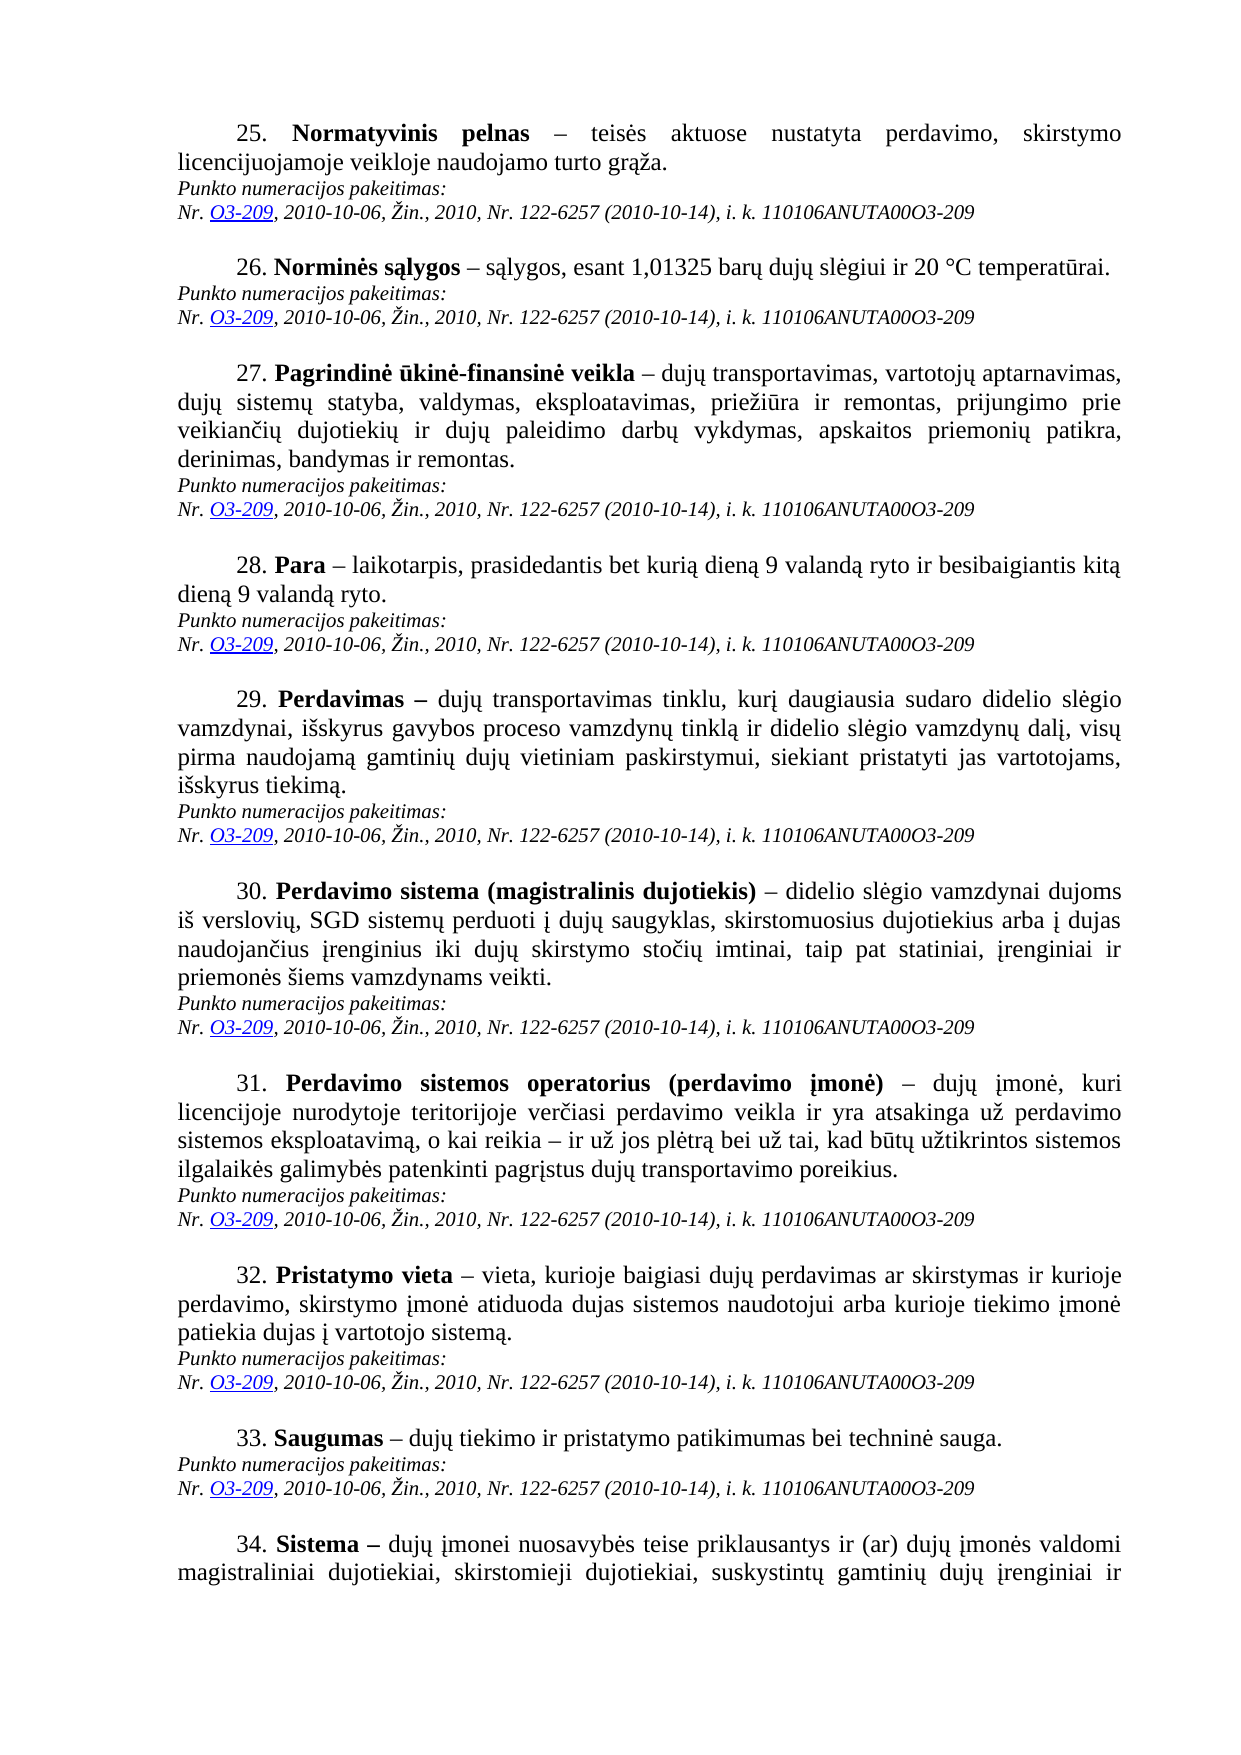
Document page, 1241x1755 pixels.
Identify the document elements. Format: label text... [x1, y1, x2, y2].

text Nr. O3-209, 2010-10-06, Žin., 2010, Nr. 122-6257 (2010-10-14), i. k. 110106ANUTA00O3-209 [177, 305, 1122, 329]
text Punkto numeracijos pakeitimas: [177, 1346, 1122, 1370]
text 34. Sistema – dujų įmonei nuosavybės teise priklausantys ir (ar) dujų įmonės valdomi magistraliniai dujotiekiai, skirstomieji dujotiekiai, suskystintų gamtinių dujų įrenginiai ir [177, 1529, 1122, 1586]
text Punkto numeracijos pakeitimas: [177, 281, 1122, 305]
text Punkto numeracijos pakeitimas: [177, 799, 1122, 823]
text Punkto numeracijos pakeitimas: [177, 176, 1122, 200]
text 33. Saugumas – dujų tiekimo ir pristatymo patikimumas bei techninė sauga. [177, 1423, 1122, 1452]
text Nr. O3-209, 2010-10-06, Žin., 2010, Nr. 122-6257 (2010-10-14), i. k. 110106ANUTA00O3-209 [177, 1207, 1122, 1231]
text Nr. O3-209, 2010-10-06, Žin., 2010, Nr. 122-6257 (2010-10-14), i. k. 110106ANUTA00O3-209 [177, 1476, 1122, 1500]
text 31. Perdavimo sistemos operatorius (perdavimo įmonė) – dujų įmonė, kuri licencijoje nurodytoje teritorijoje verčiasi perdavimo veikla ir yra atsakinga už perdavimo sistemos eksploatavimą, o kai reikia – ir už jos plėtrą bei už tai, kad būtų užtikrintos sistemos ilgalaikės galimybės patenkinti pagrįstus dujų transportavimo poreikius. [177, 1068, 1122, 1183]
text Punkto numeracijos pakeitimas: [177, 991, 1122, 1015]
text Nr. O3-209, 2010-10-06, Žin., 2010, Nr. 122-6257 (2010-10-14), i. k. 110106ANUTA00O3-209 [177, 497, 1122, 521]
text 25. Normatyvinis pelnas – teisės aktuose nustatyta perdavimo, skirstymo licencijuojamoje veikloje naudojamo turto grąža. [177, 118, 1122, 176]
text 32. Pristatymo vieta – vieta, kurioje baigiasi dujų perdavimas ar skirstymas ir kurioje perdavimo, skirstymo įmonė atiduoda dujas sistemos naudotojui arba kurioje tiekimo įmonė patiekia dujas į vartotojo sistemą. [177, 1260, 1122, 1346]
text 27. Pagrindinė ūkinė-finansinė veikla – dujų transportavimas, vartotojų aptarnavimas, dujų sistemų statyba, valdymas, eksploatavimas, priežiūra ir remontas, prijungimo prie veikiančių dujotiekių ir dujų paleidimo darbų vykdymas, apskaitos priemonių patikra, derinimas, bandymas ir remontas. [177, 358, 1122, 473]
text Nr. O3-209, 2010-10-06, Žin., 2010, Nr. 122-6257 (2010-10-14), i. k. 110106ANUTA00O3-209 [177, 823, 1122, 847]
text Nr. O3-209, 2010-10-06, Žin., 2010, Nr. 122-6257 (2010-10-14), i. k. 110106ANUTA00O3-209 [177, 200, 1122, 224]
text Punkto numeracijos pakeitimas: [177, 1183, 1122, 1207]
text Punkto numeracijos pakeitimas: [177, 607, 1122, 632]
text 30. Perdavimo sistema (magistralinis dujotiekis) – didelio slėgio vamzdynai dujoms iš verslovių, SGD sistemų perduoti į dujų saugyklas, skirstomuosius dujotiekius arba į dujas naudojančius įrenginius iki dujų skirstymo stočių imtinai, taip pat statiniai, įrenginiai ir priemonės šiems vamzdynams veikti. [177, 876, 1122, 991]
text 28. Para – laikotarpis, prasidedantis bet kurią dieną 9 valandą ryto ir besibaigiantis kitą dieną 9 valandą ryto. [177, 550, 1122, 607]
text Punkto numeracijos pakeitimas: [177, 1452, 1122, 1476]
text Nr. O3-209, 2010-10-06, Žin., 2010, Nr. 122-6257 (2010-10-14), i. k. 110106ANUTA00O3-209 [177, 1370, 1122, 1394]
text Punkto numeracijos pakeitimas: [177, 473, 1122, 497]
text 29. Perdavimas – dujų transportavimas tinklu, kurį daugiausia sudaro didelio slėgio vamzdynai, išskyrus gavybos proceso vamzdynų tinklą ir didelio slėgio vamzdynų dalį, visų pirma naudojamą gamtinių dujų vietiniam paskirstymui, siekiant pristatyti jas vartotojams, išskyrus tiekimą. [177, 684, 1122, 799]
text Nr. O3-209, 2010-10-06, Žin., 2010, Nr. 122-6257 (2010-10-14), i. k. 110106ANUTA00O3-209 [177, 632, 1122, 656]
text Nr. O3-209, 2010-10-06, Žin., 2010, Nr. 122-6257 (2010-10-14), i. k. 110106ANUTA00O3-209 [177, 1015, 1122, 1039]
text 26. Norminės sąlygos – sąlygos, esant 1,01325 barų dujų slėgiui ir 20 °C temperatūrai. [177, 252, 1122, 281]
